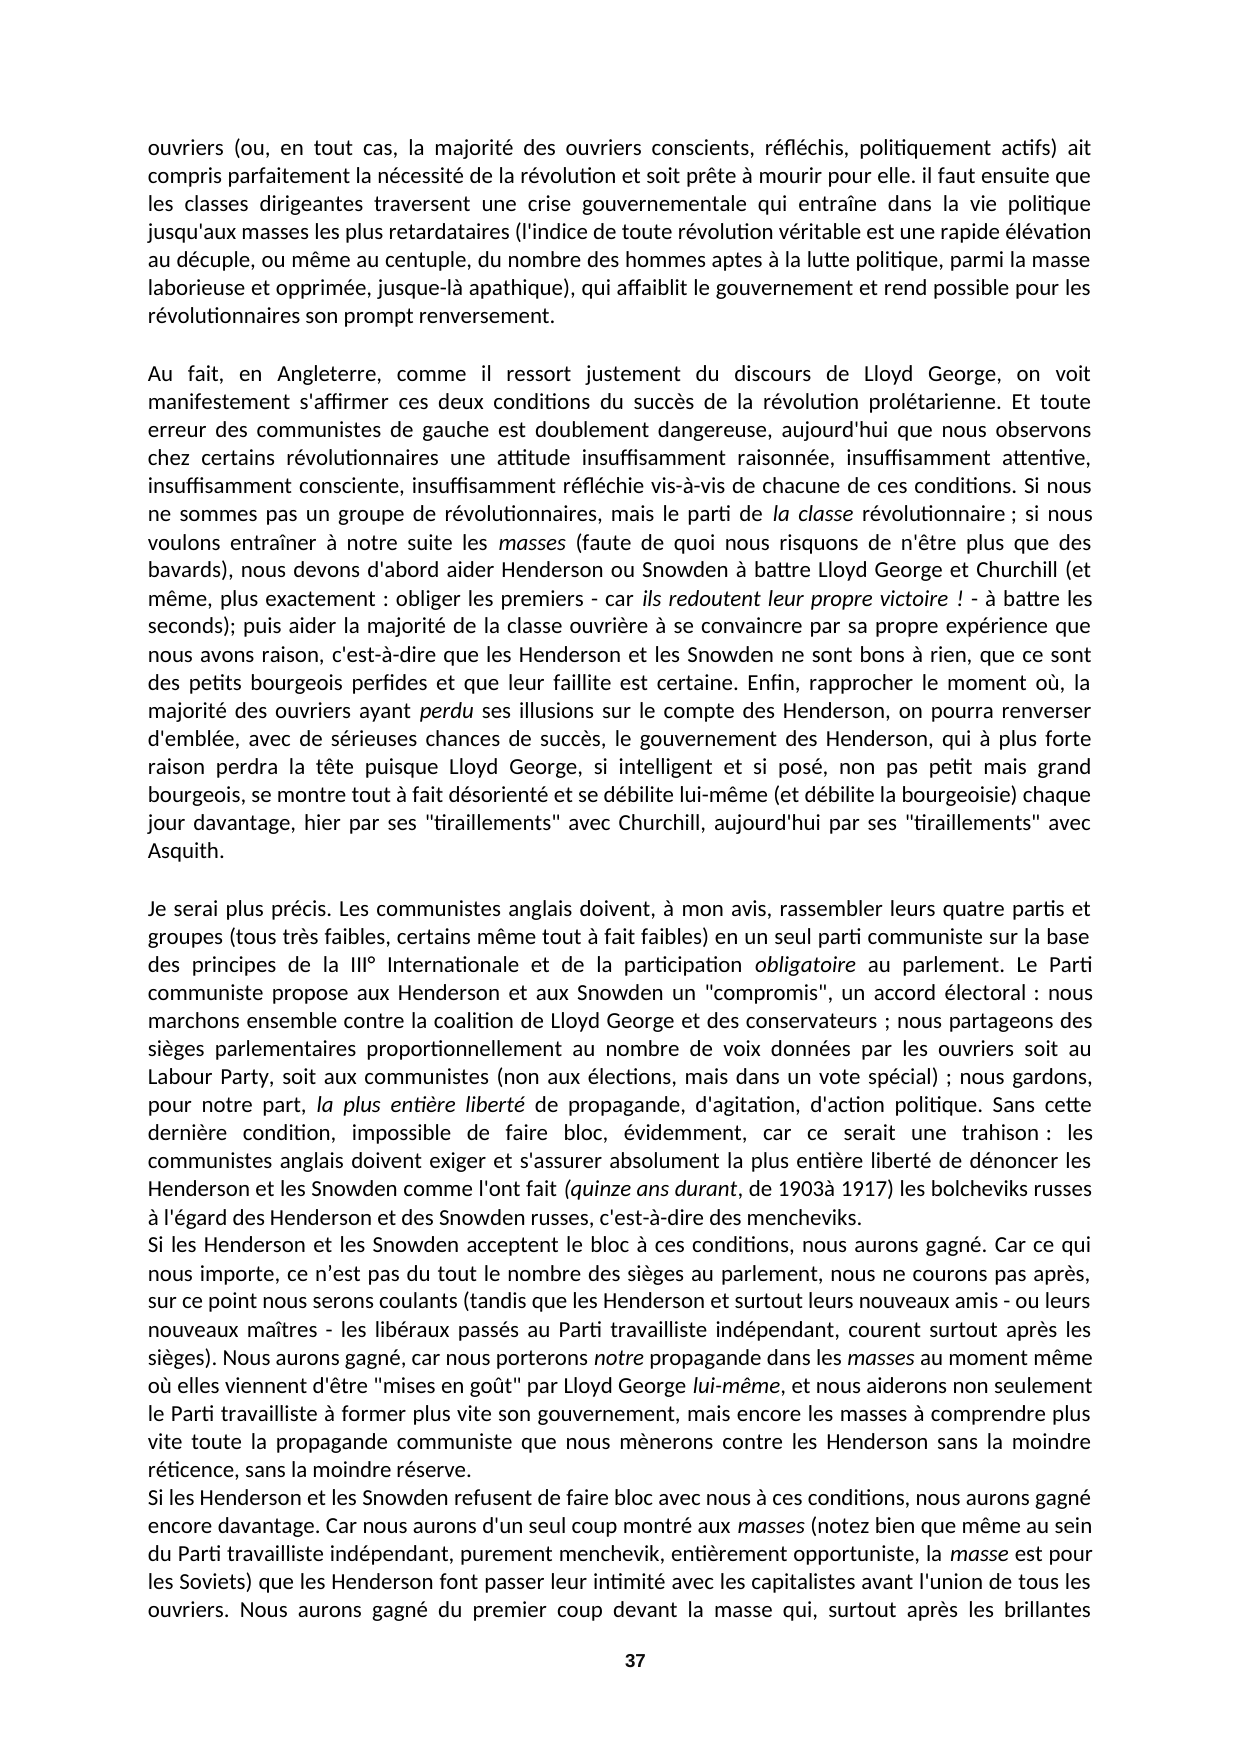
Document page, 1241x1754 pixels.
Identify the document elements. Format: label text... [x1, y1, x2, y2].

text Si les Henderson et les Snowden refusent de faire bloc avec nous à ces conditions, nous aurons gagné encore davantage. Car nous aurons d'un seul coup montré aux masses (notez bien que même au sein du Parti travailliste indépendant, purement menchevik, entièrement opportuniste, la masse est pour les Soviets) que les Henderson font passer leur intimité avec les capitalistes avant l'union de tous les ouvriers. Nous aurons gagné du premier coup devant la masse qui, surtout après les brillantes [148, 1483, 1093, 1623]
text Je serai plus précis. Les communistes anglais doivent, à mon avis, rassembler leurs quatre partis et groupes (tous très faibles, certains même tout à fait faibles) en un seul parti communiste sur la base des principes de la III° Internationale et de la participation obligatoire au parlement. Le Parti communiste propose aux Henderson et aux Snowden un "compromis", un accord électoral : nous marchons ensemble contre la coalition de Lloyd George et des conservateurs ; nous partageons des sièges parlementaires proportionnellement au nombre de voix données par les ouvriers soit au Labour Party, soit aux communistes (non aux élections, mais dans un vote spécial) ; nous gardons, pour notre part, la plus entière liberté de propagande, d'agitation, d'action politique. Sans cette dernière condition, impossible de faire bloc, évidemment, car ce serait une trahison : les communistes anglais doivent exiger et s'assurer absolument la plus entière liberté de dénoncer les Henderson et les Snowden comme l'ont fait (quinze ans durant, de 1903à 1917) les bolcheviks russes à l'égard des Henderson et des Snowden russes, c'est-à-dire des mencheviks. [148, 894, 1093, 1231]
text Au fait, en Angleterre, comme il ressort justement du discours de Lloyd George, on voit manifestement s'affirmer ces deux conditions du succès de la révolution prolétarienne. Et toute erreur des communistes de gauche est doublement dangereuse, aujourd'hui que nous observons chez certains révolutionnaires une attitude insuffisamment raisonnée, insuffisamment attentive, insuffisamment consciente, insuffisamment réfléchie vis-à-vis de chacune de ces conditions. Si nous ne sommes pas un groupe de révolutionnaires, mais le parti de la classe révolutionnaire ; si nous voulons entraîner à notre suite les masses (faute de quoi nous risquons de n'être plus que des bavards), nous devons d'abord aider Henderson ou Snowden à battre Lloyd George et Churchill (et même, plus exactement : obliger les premiers - car ils redoutent leur propre victoire ! - à battre les seconds); puis aider la majorité de la classe ouvrière à se convaincre par sa propre expérience que nous avons raison, c'est-à-dire que les Henderson et les Snowden ne sont bons à rien, que ce sont des petits bourgeois perfides et que leur faillite est certaine. Enfin, rapprocher le moment où, la majorité des ouvriers ayant perdu ses illusions sur le compte des Henderson, on pourra renverser d'emblée, avec de sérieuses chances de succès, le gouvernement des Henderson, qui à plus forte raison perdra la tête puisque Lloyd George, si intelligent et si posé, non pas petit mais grand bourgeois, se montre tout à fait désorienté et se débilite lui-même (et débilite la bourgeoisie) chaque jour davantage, hier par ses "tiraillements" avec Churchill, aujourd'hui par ses "tiraillements" avec Asquith. [148, 359, 1093, 864]
text Si les Henderson et les Snowden acceptent le bloc à ces conditions, nous aurons gagné. Car ce qui nous importe, ce n’est pas du tout le nombre des sièges au parlement, nous ne courons pas après, sur ce point nous serons coulants (tandis que les Henderson et surtout leurs nouveaux amis - ou leurs nouveaux maîtres - les libéraux passés au Parti travailliste indépendant, courent surtout après les sièges). Nous aurons gagné, car nous porterons notre propagande dans les masses au moment même où elles viennent d'être "mises en goût" par Lloyd George lui-même, et nous aiderons non seulement le Parti travailliste à former plus vite son gouvernement, mais encore les masses à comprendre plus vite toute la propagande communiste que nous mènerons contre les Henderson sans la moindre réticence, sans la moindre réserve. [148, 1231, 1093, 1483]
text ouvriers (ou, en tout cas, la majorité des ouvriers conscients, réfléchis, politiquement actifs) ait compris parfaitement la nécessité de la révolution et soit prête à mourir pour elle. il faut ensuite que les classes dirigeantes traversent une crise gouvernementale qui entraîne dans la vie politique jusqu'aux masses les plus retardataires (l'indice de toute révolution véritable est une rapide élévation au décuple, ou même au centuple, du nombre des hommes aptes à la lutte politique, parmi la masse laborieuse et opprimée, jusque-là apathique), qui affaiblit le gouvernement et rend possible pour les révolutionnaires son prompt renversement. [148, 133, 1093, 329]
